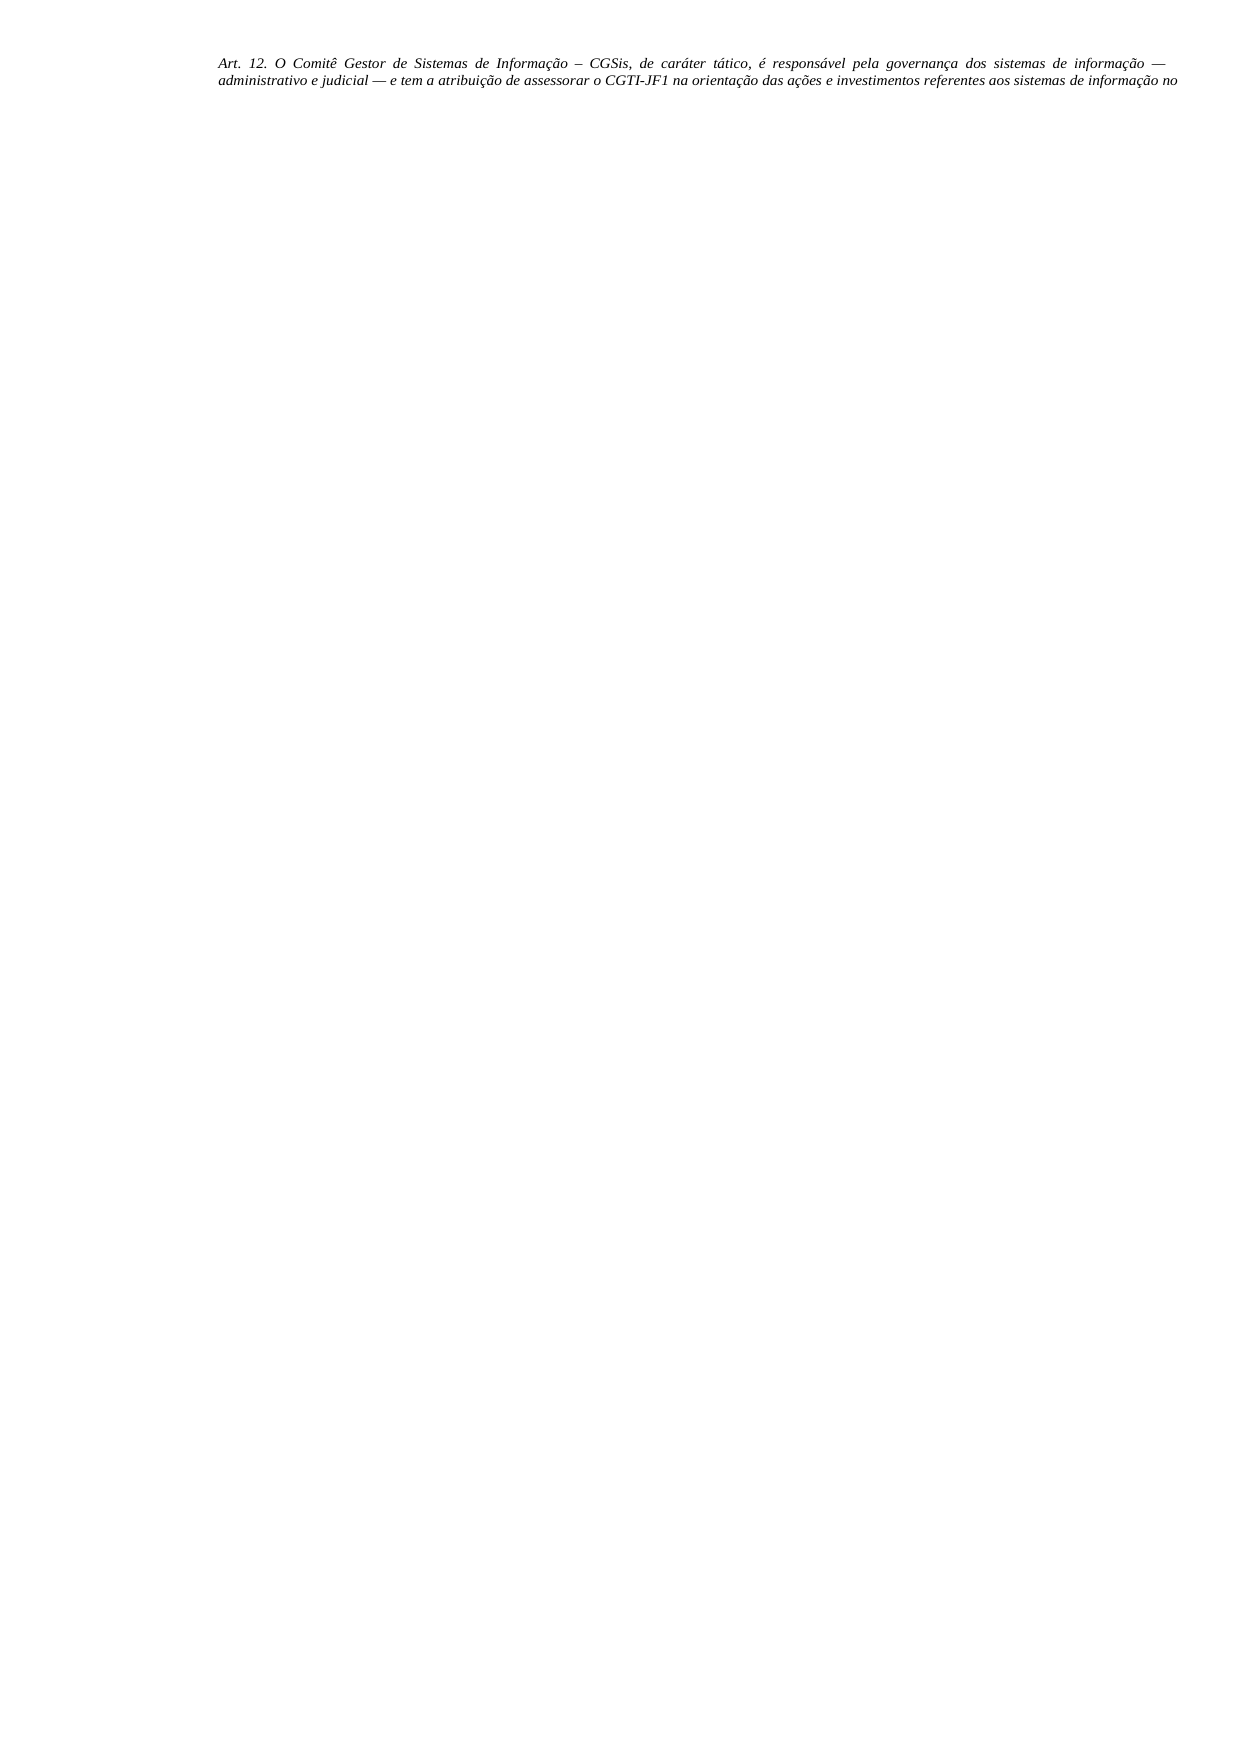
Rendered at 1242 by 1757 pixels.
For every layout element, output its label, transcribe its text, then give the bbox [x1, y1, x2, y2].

text Art. 12. O Comitê Gestor de Sistemas de Informação – CGSis, de caráter tático, é responsável pela governança dos sistemas de informação — administrativo e judicial — e tem a atribuição de assessorar o CGTI-JF1 na orientação das ações e investimentos referentes aos sistemas de informação no [218, 55, 1196, 88]
